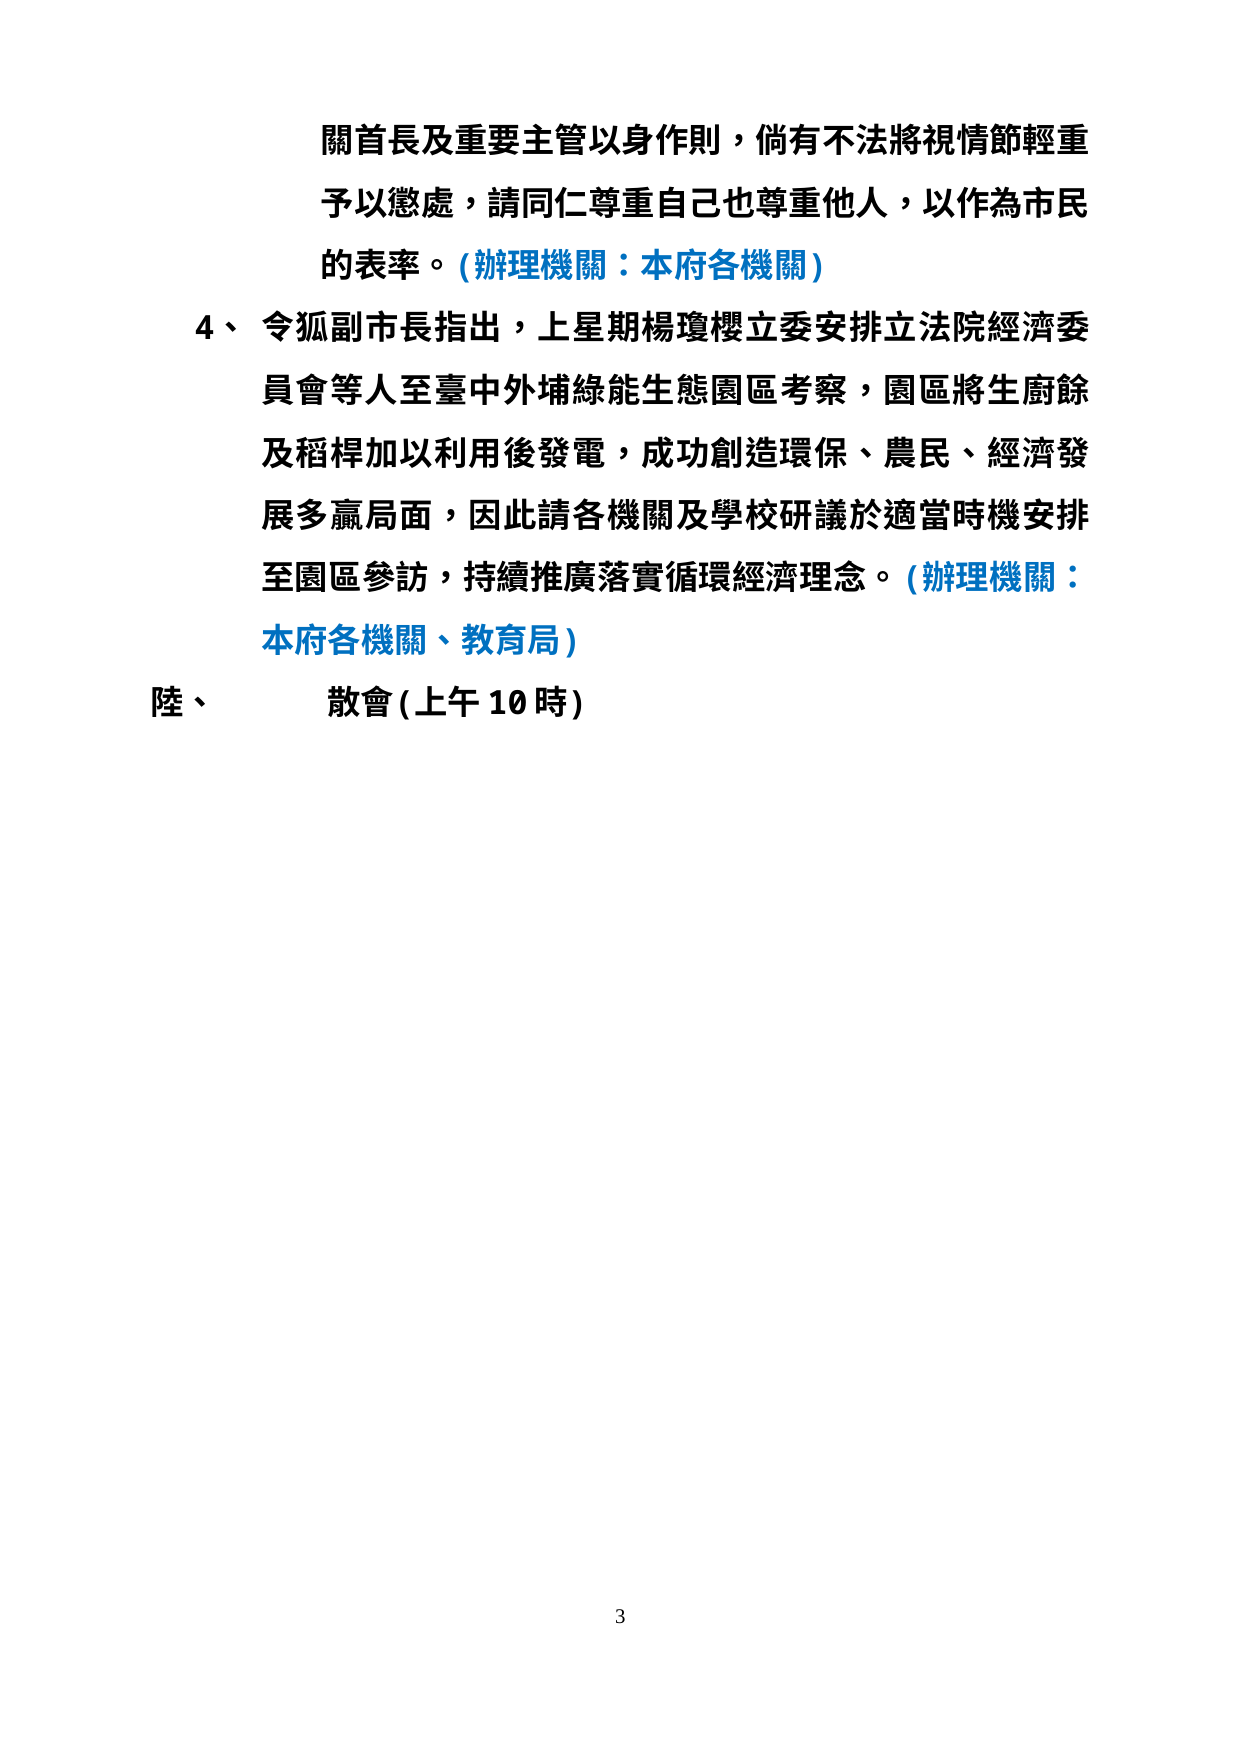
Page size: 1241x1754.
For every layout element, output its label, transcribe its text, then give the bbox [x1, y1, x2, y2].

list 關首長及重要主管以身作則，倘有不法將視情節輕重予以懲處，請同仁尊重自己也尊重他人，以作為市民的表率。(辦理機關：本府各機關) [253, 96, 1090, 284]
list 令狐副市長指出，上星期楊瓊櫻立委安排立法院經濟委員會等人至臺中外埔綠能生態園區考察，園區將生廚餘及稻桿加以利用後發電，成功創造環保、農民、經濟發展多贏局面，因此請各機關及學校研議於適當時機安排至園區參訪，持續推廣落實循環經濟理念。(辦理機關：本府各機關、教育局) [194, 284, 1090, 659]
list 散會(上午10時) [150, 659, 1090, 721]
